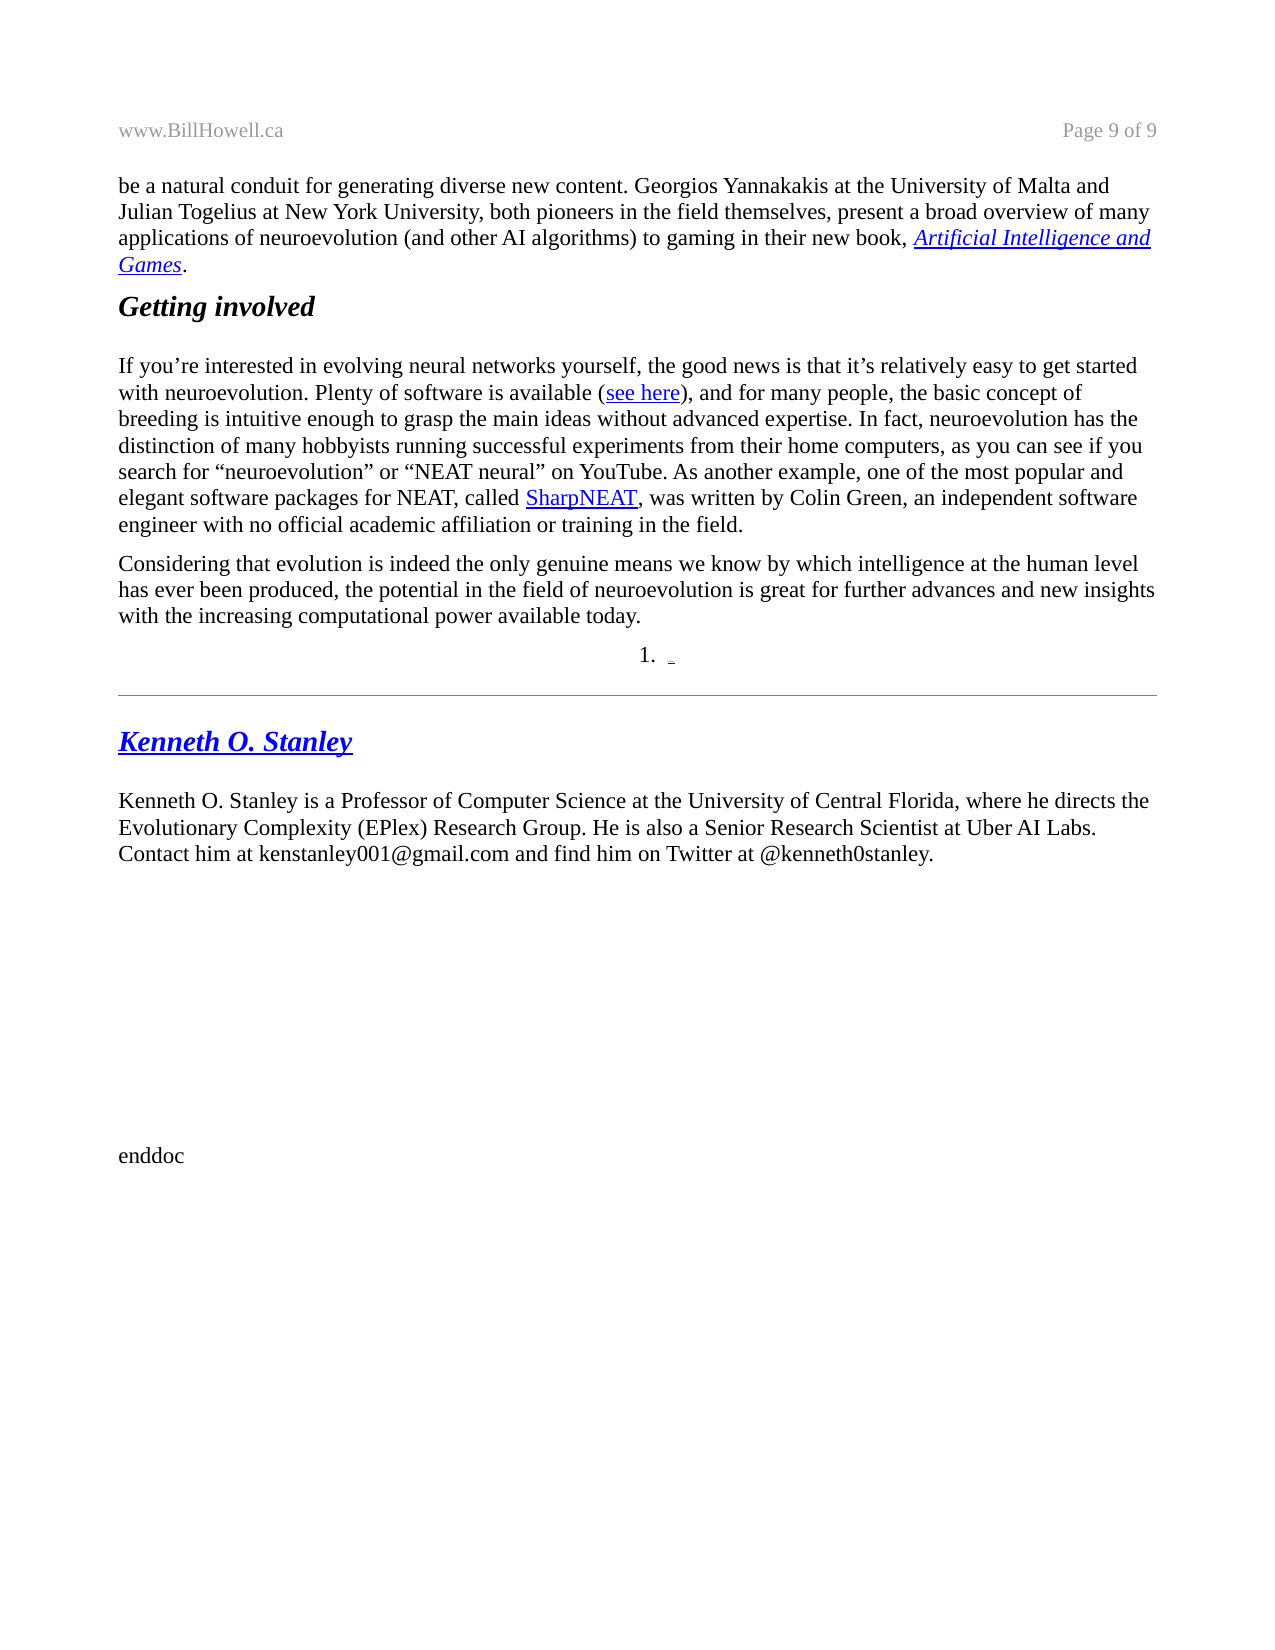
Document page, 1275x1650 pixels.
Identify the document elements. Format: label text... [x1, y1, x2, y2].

subtitle Getting involved [118, 289, 1157, 323]
text Kenneth O. Stanley is a Professor of Computer Science at the University of Central Florida, where he directs the Evolutionary Complexity (EPlex) Research Group. He is also a Senior Research Scientist at Uber AI Labs. Contact him at kenstanley001@gmail.com and find him on Twitter at @kenneth0stanley. [118, 787, 1157, 866]
list inShare [162, 641, 1157, 667]
text be a natural conduit for generating diverse new content. Georgios Yannakakis at the University of Malta and Julian Togelius at New York University, both pioneers in the field themselves, present a broad overview of many applications of neuroevolution (and other AI algorithms) to gaming in their new book, Artificial Intelligence and Games. [118, 172, 1157, 277]
text If you’re interested in evolving neural networks yourself, the good news is that it’s relatively easy to get started with neuroevolution. Plenty of software is available (see here), and for many people, the basic concept of breeding is intuitive enough to grasp the main ideas without advanced expertise. In fact, neuroevolution has the distinction of many hobbyists running successful experiments from their home computers, as you can see if you search for “neuroevolution” or “NEAT neural” on YouTube. As another example, one of the most popular and elegant software packages for NEAT, called SharpNEAT, was written by Colin Green, an independent software engineer with no official academic affiliation or training in the field. [118, 353, 1157, 537]
text enddoc [118, 1142, 1157, 1169]
text Considering that evolution is indeed the only genuine means we know by which intelligence at the human level has ever been produced, the potential in the field of neuroevolution is great for further advances and new insights with the increasing computational power available today. [118, 549, 1157, 629]
subtitle Kenneth O. Stanley [118, 724, 1157, 758]
